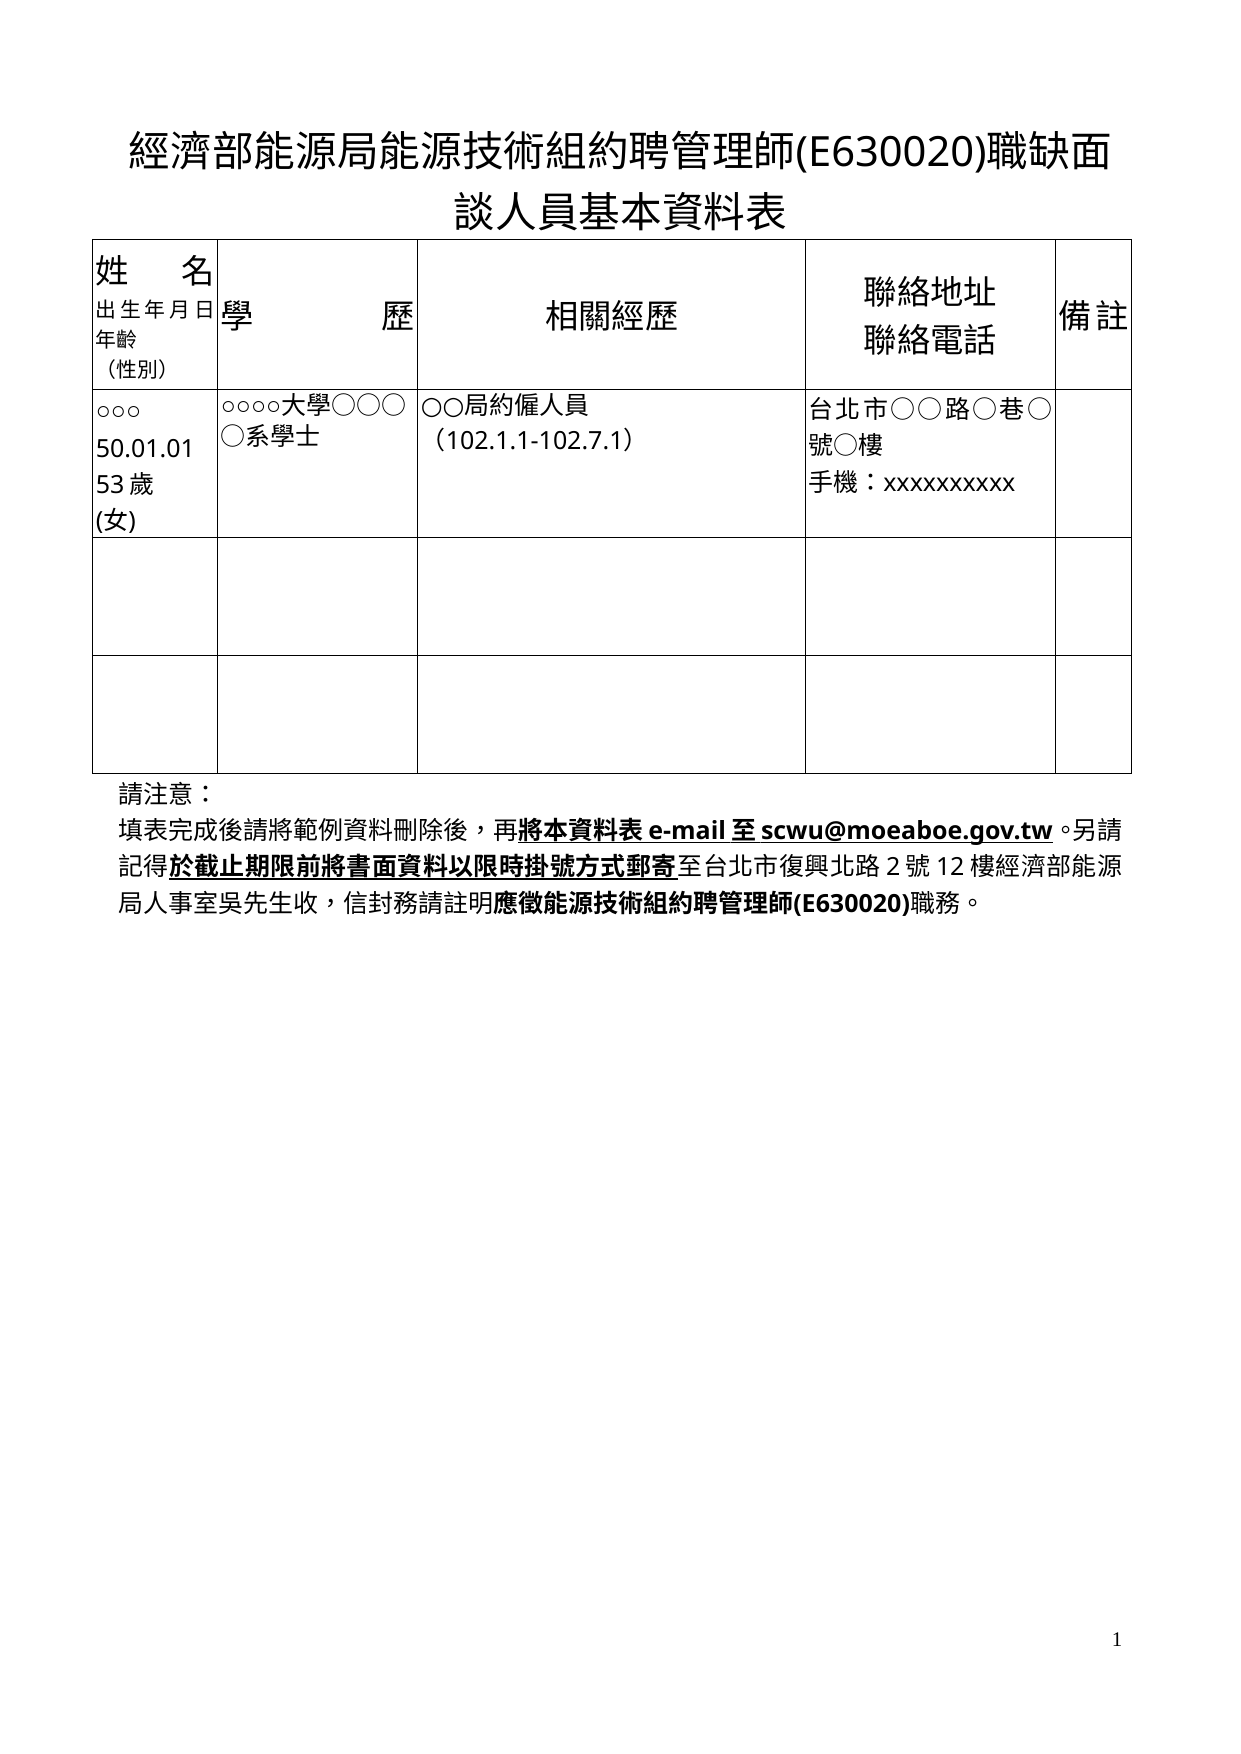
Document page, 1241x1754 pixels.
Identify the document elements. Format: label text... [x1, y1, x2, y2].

text 填表完成後請將範例資料刪除後，再將本資料表e-mail至scwu@moeaboe.gov.tw。另請記得於截止期限前將書面資料以限時掛號方式郵寄至台北市復興北路2號12樓經濟部能源局人事室吳先生收，信封務請註明應徵能源技術組約聘管理師(E630020)職務。 [118, 811, 1122, 919]
table_cell [1056, 390, 1131, 537]
table_header 相關經歷 [418, 240, 805, 388]
table_cell [806, 538, 1055, 655]
table_cell [1056, 656, 1131, 773]
table_cell [418, 656, 805, 773]
table_cell [1056, 538, 1131, 655]
table_header 聯絡地址 聯絡電話 [806, 240, 1055, 388]
table_cell ○○○ 50.01.01 53歲 (女) [93, 390, 217, 537]
text 請注意： [118, 774, 1122, 811]
text 經濟部能源局能源技術組約聘管理師(E630020)職缺面談人員基本資料表 [118, 118, 1122, 239]
table_cell ○○局約僱人員 （102.1.1-102.7.1） [418, 390, 805, 537]
table_header 備註 [1056, 240, 1131, 388]
table_cell [418, 538, 805, 655]
table_cell [218, 656, 417, 773]
table_cell [218, 538, 417, 655]
table_cell [806, 656, 1055, 773]
table_cell [93, 656, 217, 773]
table_header 學歷 [218, 240, 417, 388]
table_cell [93, 538, 217, 655]
table_cell 台北市○○路○巷○號○樓 手機：xxxxxxxxxx [806, 390, 1055, 537]
table_cell ○○○○大學○○○○系學士 [218, 390, 417, 537]
table_header 姓 名 出生年月日 年齡 （性別） [93, 240, 217, 388]
